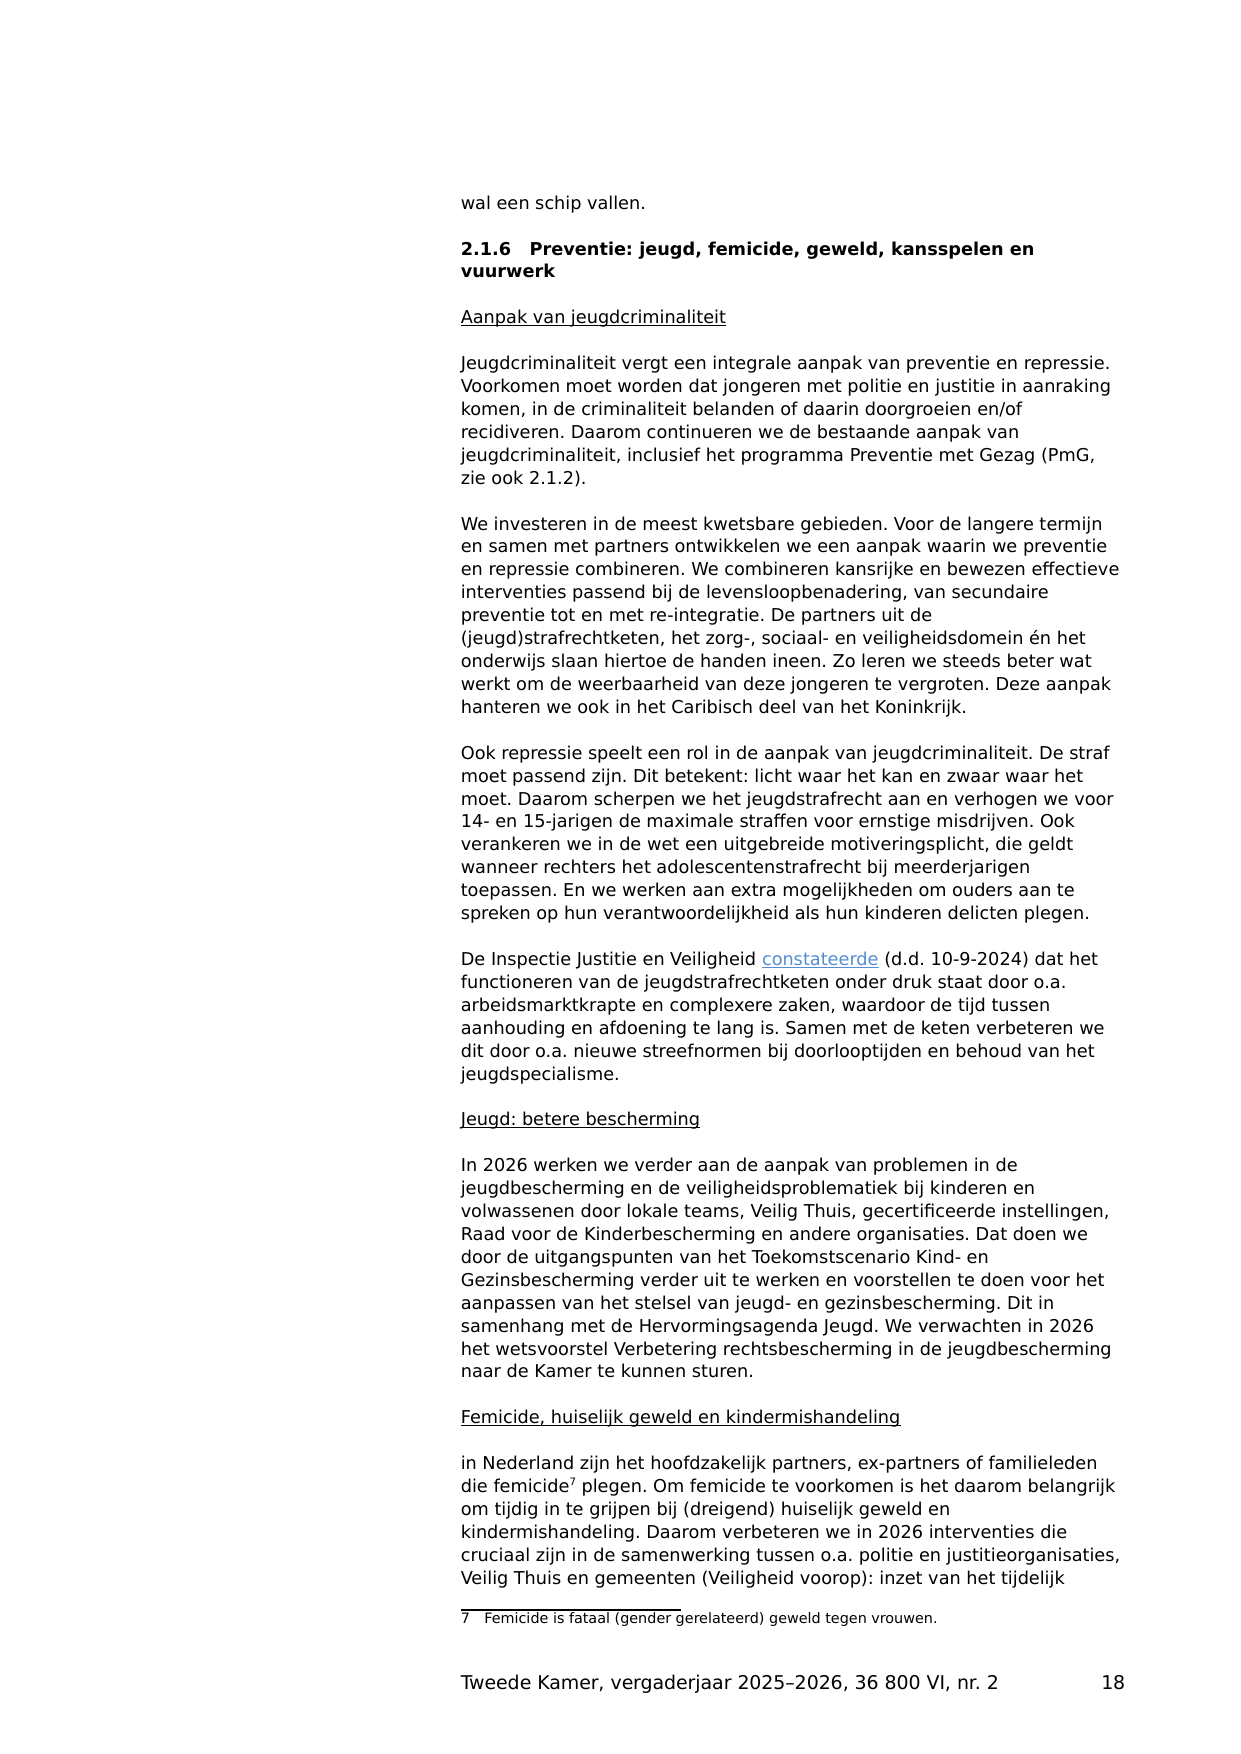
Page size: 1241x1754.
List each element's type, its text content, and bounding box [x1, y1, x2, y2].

text In 2026 werken we verder aan de aanpak van problemen in de jeugdbescherming en de veiligheidsproblematiek bij kinderen en volwassenen door lokale teams, Veilig Thuis, gecertificeerde instellingen, Raad voor de Kinderbescherming en andere organisaties. Dat doen we door de uitgangspunten van het Toekomstscenario Kind- en Gezinsbescherming verder uit te werken en voorstellen te doen voor het aanpassen van het stelsel van jeugd- en gezinsbescherming. Dit in samenhang met de Hervormingsagenda Jeugd. We verwachten in 2026 het wetsvoorstel Verbetering rechtsbescherming in de jeugdbescherming naar de Kamer te kunnen sturen. [461, 1153, 1125, 1382]
text Femicide, huiselijk geweld en kindermishandeling [461, 1405, 1125, 1428]
text De Inspectie Justitie en Veiligheid constateerde (d.d. 10-9-2024) dat het functioneren van de jeugdstrafrechtketen onder druk staat door o.a. arbeidsmarktkrapte en complexere zaken, waardoor de tijd tussen aanhouding en afdoening te lang is. Samen met de keten verbeteren we dit door o.a. nieuwe streefnormen bij doorlooptijden en behoud van het jeugdspecialisme. [461, 947, 1125, 1084]
text Jeugdcriminaliteit vergt een integrale aanpak van preventie en repressie. Voorkomen moet worden dat jongeren met politie en justitie in aanraking komen, in de criminaliteit belanden of daarin doorgroeien en/of recidiveren. Daarom continueren we de bestaande aanpak van jeugdcriminaliteit, inclusief het programma Preventie met Gezag (PmG, zie ook 2.1.2). [461, 351, 1125, 489]
text We investeren in de meest kwetsbare gebieden. Voor de langere termijn en samen met partners ontwikkelen we een aanpak waarin we preventie en repressie combineren. We combineren kansrijke en bewezen effectieve interventies passend bĳ de levensloopbenadering, van secundaire preventie tot en met re-integratie. De partners uit de (jeugd)strafrechtketen, het zorg-, sociaal- en veiligheidsdomein én het onderwijs slaan hiertoe de handen ineen. Zo leren we steeds beter wat werkt om de weerbaarheid van deze jongeren te vergroten. Deze aanpak hanteren we ook in het Caribisch deel van het Koninkrĳk. [461, 512, 1125, 718]
text Aanpak van jeugdcriminaliteit [461, 305, 1125, 328]
text wal een schip vallen. [461, 191, 1125, 214]
text Ook repressie speelt een rol in de aanpak van jeugdcriminaliteit. De straf moet passend zijn. Dit betekent: licht waar het kan en zwaar waar het moet. Daarom scherpen we het jeugdstrafrecht aan en verhogen we voor 14- en 15-jarigen de maximale straffen voor ernstige misdrijven. Ook verankeren we in de wet een uitgebreide motiveringsplicht, die geldt wanneer rechters het adolescentenstrafrecht bĳ meerderjarigen toepassen. En we werken aan extra mogelijkheden om ouders aan te spreken op hun verantwoordelijkheid als hun kinderen delicten plegen. [461, 741, 1125, 924]
text in Nederland zijn het hoofdzakelijk partners, ex-partners of familieleden die femicide plegen. Om femicide te voorkomen is het daarom belangrijk om tijdig in te grijpen bij (dreigend) huiselijk geweld en kindermishandeling. Daarom verbeteren we in 2026 interventies die cruciaal zijn in de samenwerking tussen o.a. politie en justitieorganisaties, Veilig Thuis en gemeenten (Veiligheid voorop): inzet van het tijdelijk [461, 1451, 1125, 1589]
text 2.1.6 Preventie: jeugd, femicide, geweld, kansspelen en vuurwerk [461, 237, 1125, 282]
text __Femicide is fataal (gender gerelateerd) geweld tegen vrouwen. [461, 1610, 1125, 1627]
text Jeugd: betere bescherming [461, 1107, 1125, 1130]
